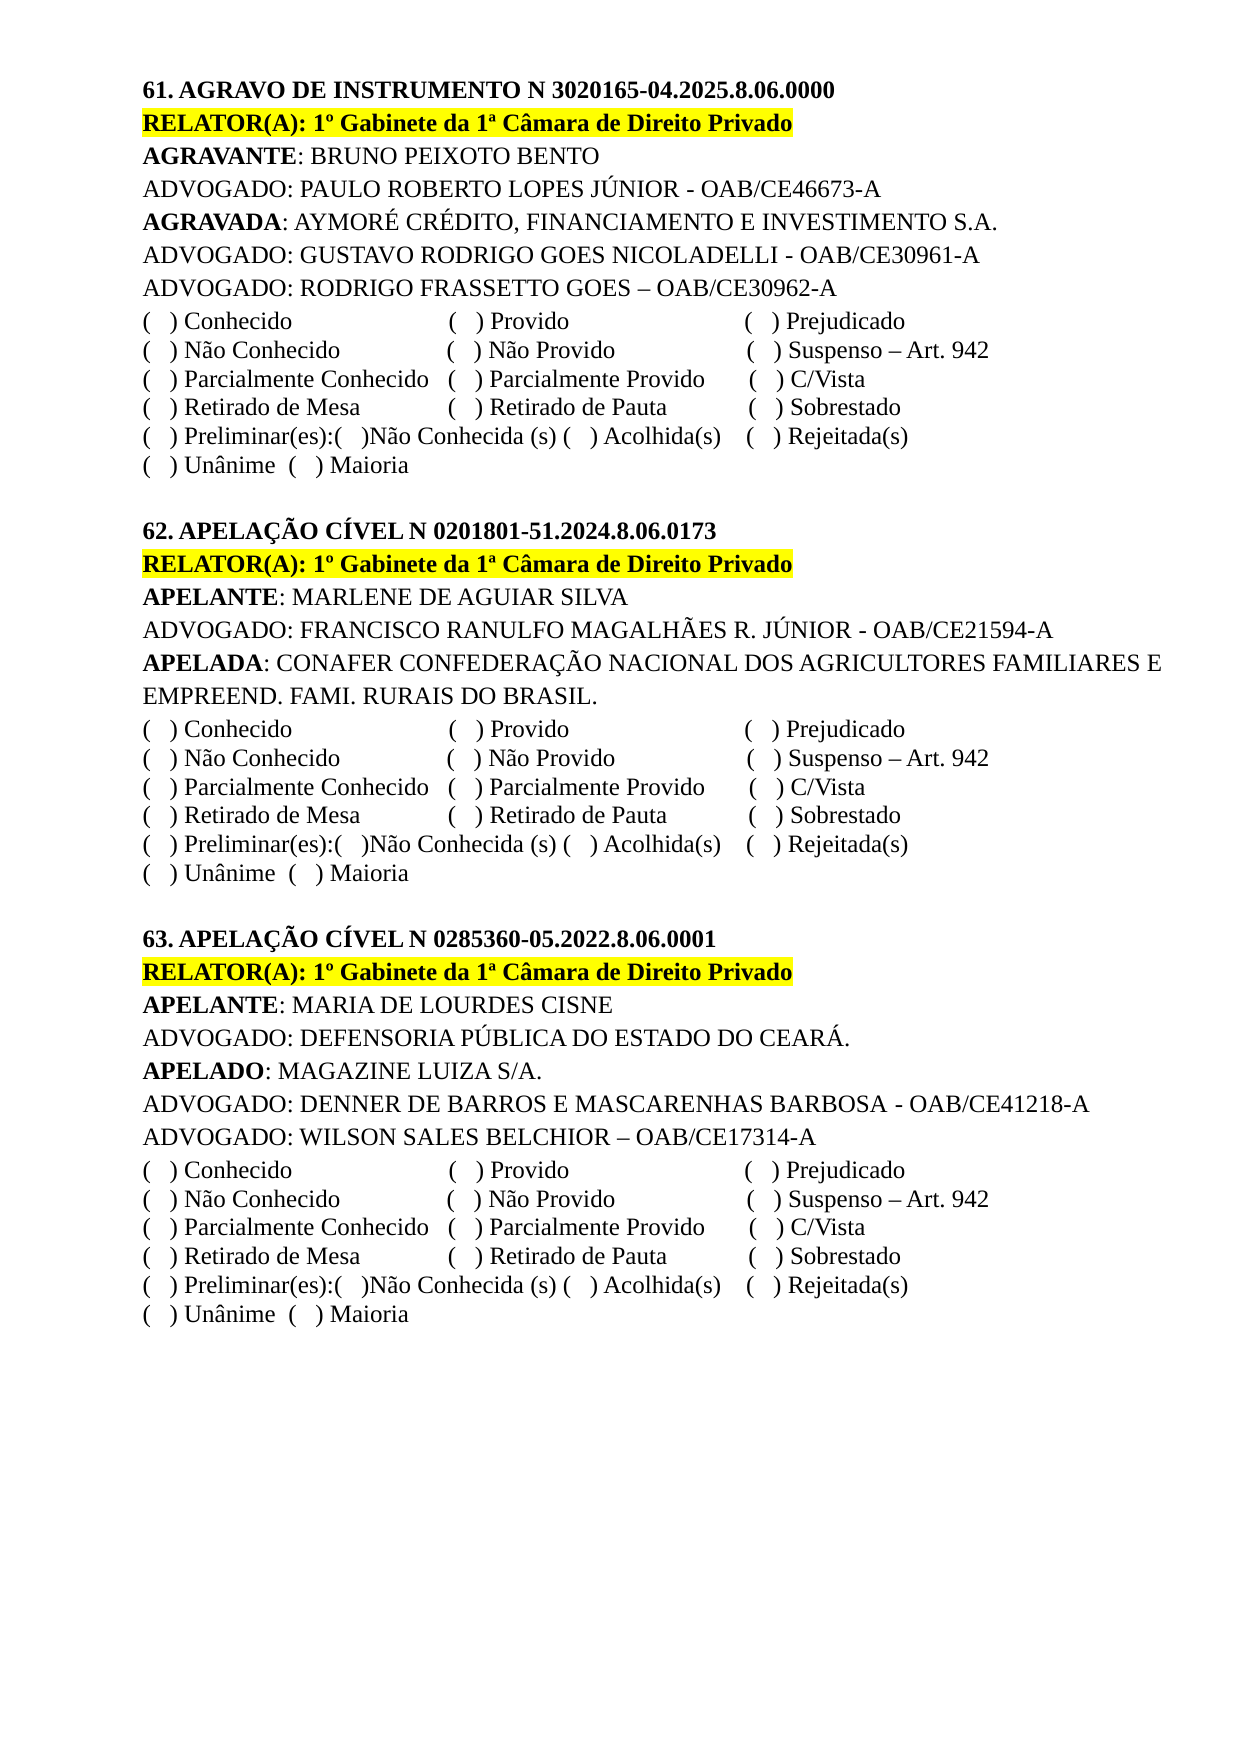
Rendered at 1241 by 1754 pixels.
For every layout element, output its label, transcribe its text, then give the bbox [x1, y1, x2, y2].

text ( ) Unânime ( ) Maioria [142, 1299, 1188, 1393]
text 61. AGRAVO DE INSTRUMENTO N 3020165-04.2025.8.06.0000 RELATOR(A): 1º Gabinete da 1ª Câmara de Direito Privado AGRAVANTE: BRUNO PEIXOTO BENTO ADVOGADO: PAULO ROBERTO LOPES JÚNIOR - OAB/CE46673-A AGRAVADA: AYMORÉ CRÉDITO, FINANCIAMENTO E INVESTIMENTO S.A. ADVOGADO: GUSTAVO RODRIGO GOES NICOLADELLI - OAB/CE30961-A ADVOGADO: RODRIGO FRASSETTO GOES – OAB/CE30962-A [142, 75, 1188, 302]
text ( ) Não Conhecido ( ) Não Provido ( ) Suspenso – Art. 942 [142, 743, 1158, 772]
text ( ) Retirado de Mesa ( ) Retirado de Pauta ( ) Sobrestado [142, 1241, 1158, 1270]
text ( ) Conhecido ( ) Provido ( ) Prejudicado [142, 306, 1141, 335]
text ( ) Preliminar(es):( )Não Conhecida (s) ( ) Acolhida(s) ( ) Rejeitada(s) [142, 421, 1158, 450]
text ( ) Parcialmente Conhecido ( ) Parcialmente Provido ( ) C/Vista [142, 772, 1158, 800]
text ( ) Conhecido ( ) Provido ( ) Prejudicado [142, 1155, 1141, 1184]
text ( ) Não Conhecido ( ) Não Provido ( ) Suspenso – Art. 942 [142, 335, 1158, 364]
text ( ) Parcialmente Conhecido ( ) Parcialmente Provido ( ) C/Vista [142, 1212, 1158, 1241]
text ( ) Unânime ( ) Maioria 62. APELAÇÃO CÍVEL N 0201801-51.2024.8.06.0173 RELATOR(A): 1º Gabinete da 1ª Câmara de Direito Privado APELANTE: MARLENE DE AGUIAR SILVA ADVOGADO: FRANCISCO RANULFO MAGALHÃES R. JÚNIOR - OAB/CE21594-A APELADA: CONAFER CONFEDERAÇÃO NACIONAL DOS AGRICULTORES FAMILIARES E EMPREEND. FAMI. RURAIS DO BRASIL. [142, 450, 1188, 710]
text ( ) Unânime ( ) Maioria 63. APELAÇÃO CÍVEL N 0285360-05.2022.8.06.0001 RELATOR(A): 1º Gabinete da 1ª Câmara de Direito Privado APELANTE: MARIA DE LOURDES CISNE [142, 858, 1188, 1019]
text ( ) Preliminar(es):( )Não Conhecida (s) ( ) Acolhida(s) ( ) Rejeitada(s) [142, 829, 1158, 858]
text ( ) Retirado de Mesa ( ) Retirado de Pauta ( ) Sobrestado [142, 800, 1158, 829]
text ( ) Conhecido ( ) Provido ( ) Prejudicado [142, 714, 1141, 743]
text ( ) Preliminar(es):( )Não Conhecida (s) ( ) Acolhida(s) ( ) Rejeitada(s) [142, 1270, 1158, 1299]
text ( ) Parcialmente Conhecido ( ) Parcialmente Provido ( ) C/Vista [142, 364, 1158, 392]
text ( ) Não Conhecido ( ) Não Provido ( ) Suspenso – Art. 942 [142, 1184, 1158, 1212]
text ADVOGADO: DEFENSORIA PÚBLICA DO ESTADO DO CEARÁ. APELADO: MAGAZINE LUIZA S/A. ADVOGADO: DENNER DE BARROS E MASCARENHAS BARBOSA - OAB/CE41218-A ADVOGADO: WILSON SALES BELCHIOR – OAB/CE17314-A [142, 1023, 1188, 1151]
text ( ) Retirado de Mesa ( ) Retirado de Pauta ( ) Sobrestado [142, 392, 1158, 421]
